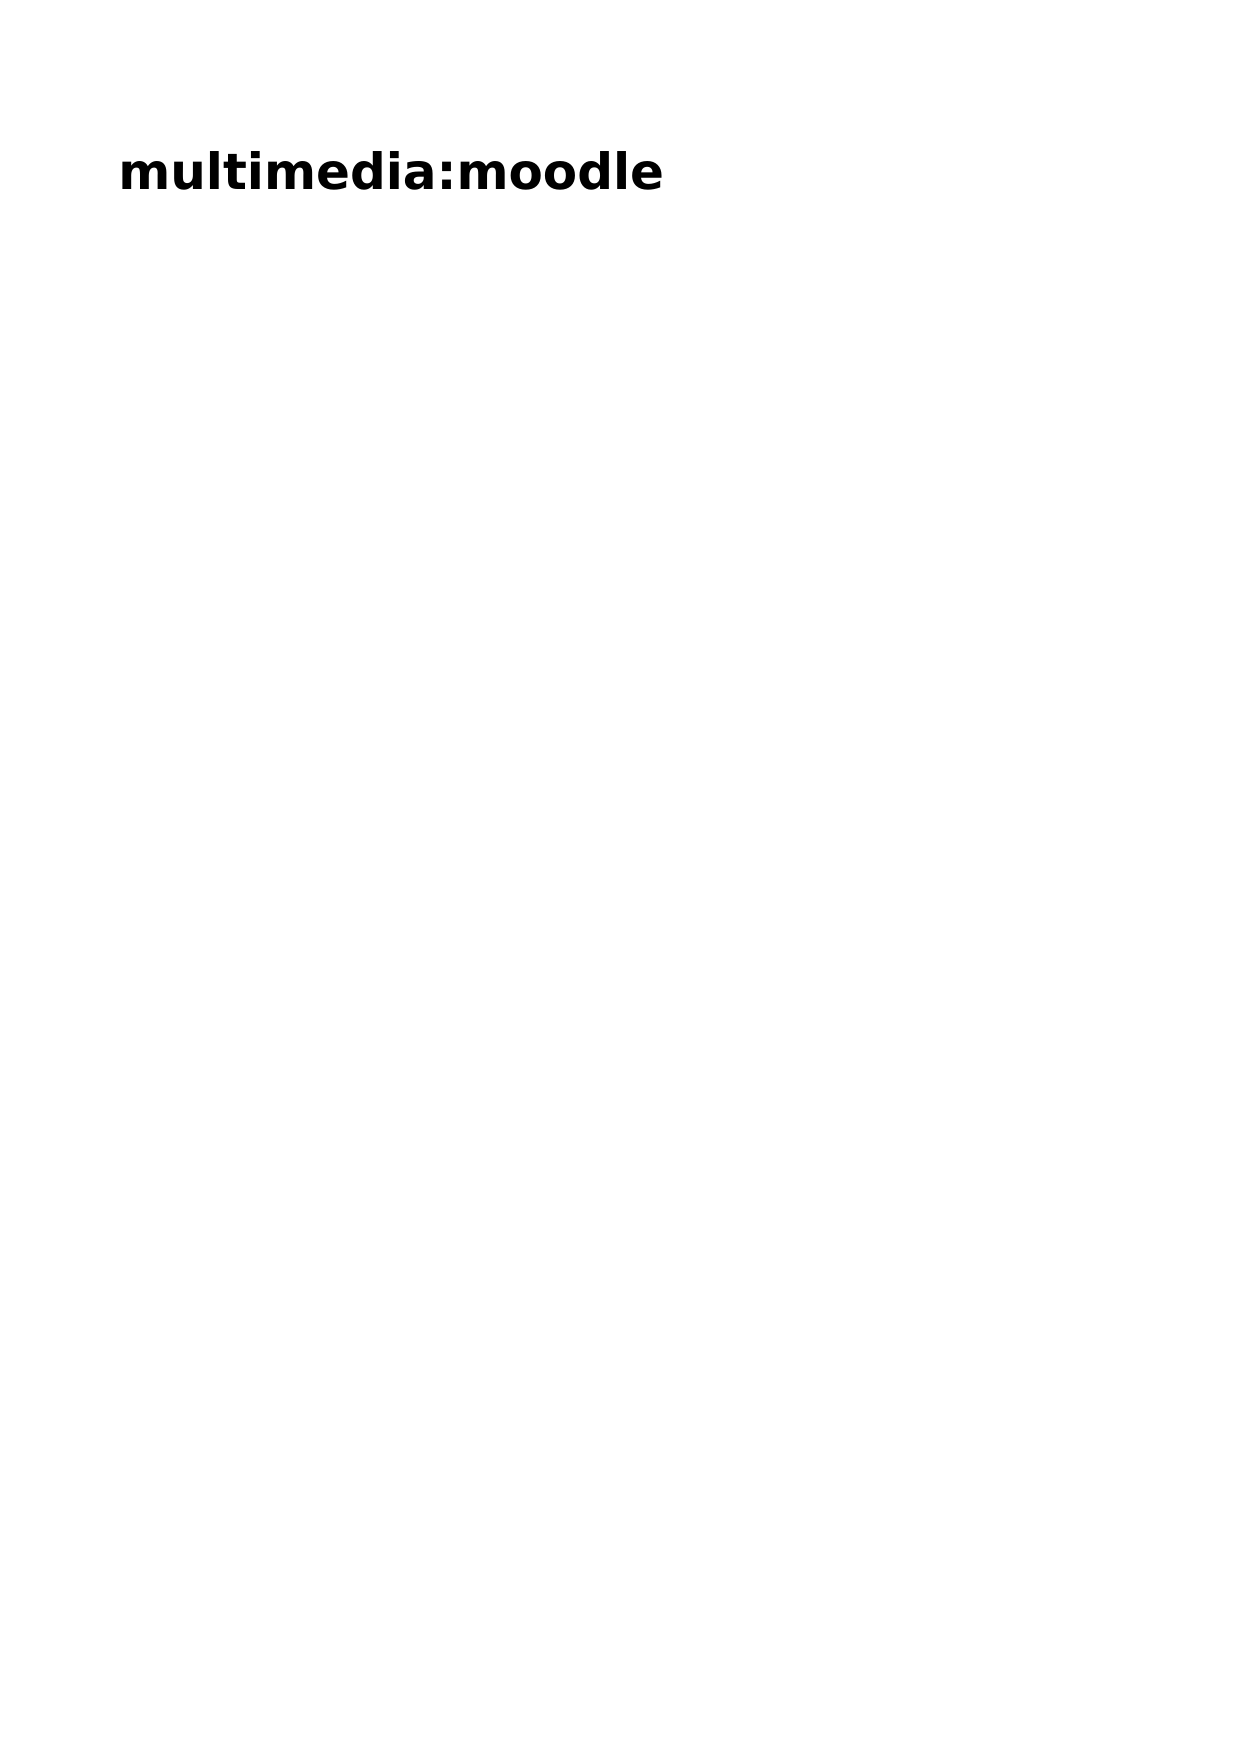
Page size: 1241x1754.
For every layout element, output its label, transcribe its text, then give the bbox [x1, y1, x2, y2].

subtitle multimedia:moodle [118, 143, 1122, 201]
